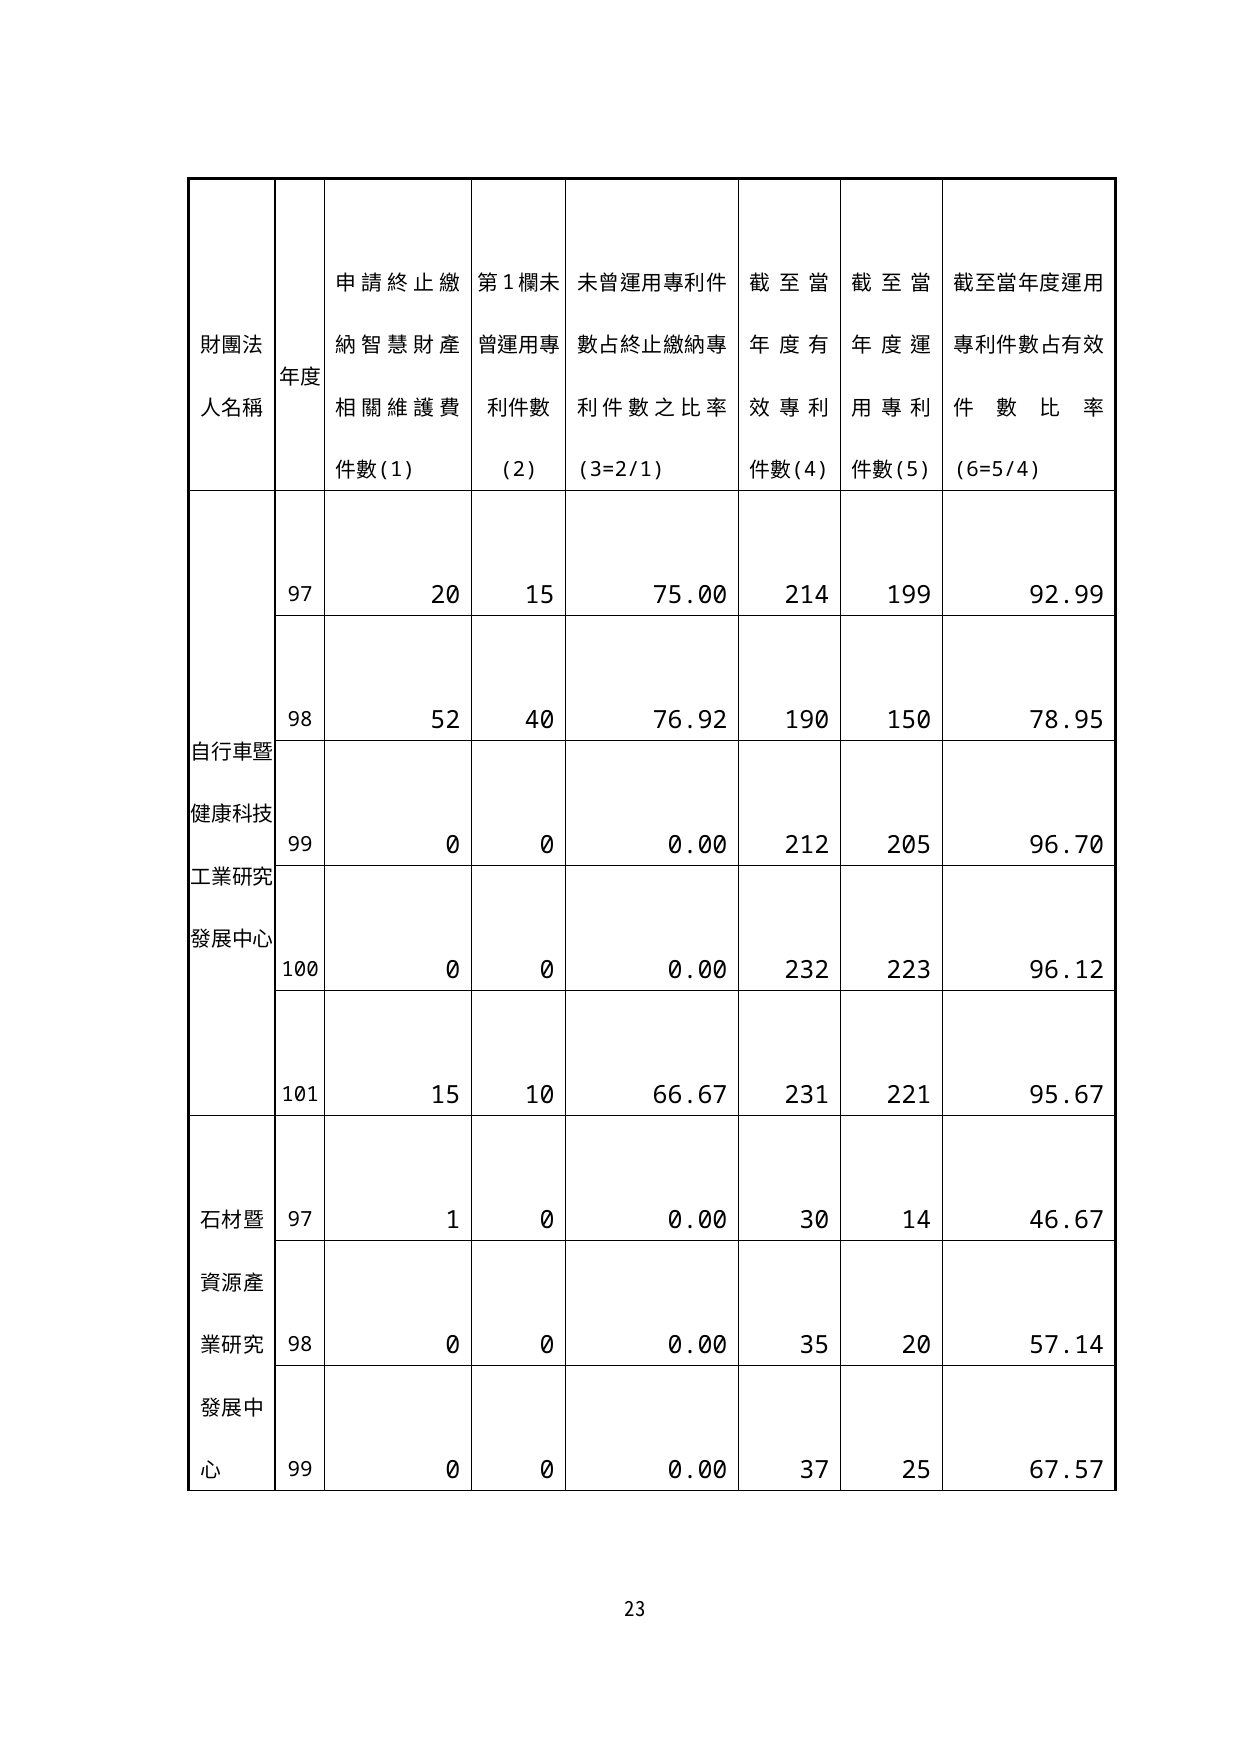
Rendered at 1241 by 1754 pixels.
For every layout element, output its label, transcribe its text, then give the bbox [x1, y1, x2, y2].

table_cell 25 [841, 1366, 942, 1490]
table_cell 35 [739, 1241, 840, 1365]
table_cell 0 [472, 1366, 565, 1490]
table_cell 15 [325, 991, 471, 1115]
table_cell 75.00 [566, 491, 738, 615]
table_cell 0 [325, 741, 471, 865]
table_cell 1 [325, 1116, 471, 1240]
table_header 截至當年度運用專利件數(5) [841, 180, 942, 490]
table_header 截至當年度運用專利件數占有效件數比率(6=5/4) [943, 180, 1114, 490]
table_cell 99 [276, 741, 324, 865]
table_cell 223 [841, 866, 942, 990]
table_cell 30 [739, 1116, 840, 1240]
table_header 申請終止繳納智慧財產相關維護費件數(1) [325, 180, 471, 490]
table_cell 0 [472, 741, 565, 865]
table_cell 95.67 [943, 991, 1114, 1115]
table_cell 199 [841, 491, 942, 615]
table_cell 0.00 [566, 1366, 738, 1490]
table_cell 57.14 [943, 1241, 1114, 1365]
table_header 第1欄未曾運用專利件數(2) [472, 180, 565, 490]
table_cell 76.92 [566, 616, 738, 740]
table_cell 14 [841, 1116, 942, 1240]
table_cell 0 [325, 1241, 471, 1365]
table_cell 20 [841, 1241, 942, 1365]
table_cell 99 [276, 1366, 324, 1490]
table_cell 190 [739, 616, 840, 740]
table_cell 0.00 [566, 741, 738, 865]
table_cell 92.99 [943, 491, 1114, 615]
table_cell 0 [325, 866, 471, 990]
table_cell 0.00 [566, 1116, 738, 1240]
table_header 年度 [276, 180, 324, 490]
table_header 截至當年度有效專利件數(4) [739, 180, 840, 490]
table_cell 52 [325, 616, 471, 740]
table_cell 37 [739, 1366, 840, 1490]
table_cell 46.67 [943, 1116, 1114, 1240]
table_cell 212 [739, 741, 840, 865]
table_cell 100 [276, 866, 324, 990]
table_cell 67.57 [943, 1366, 1114, 1490]
table_header 未曾運用專利件數占終止繳納專利件數之比率(3=2/1) [566, 180, 738, 490]
table_cell 20 [325, 491, 471, 615]
table_cell 96.70 [943, 741, 1114, 865]
table_cell 97 [276, 491, 324, 615]
table_cell 自行車暨健康科技工業研究發展中心 [190, 491, 274, 1115]
table_cell 97 [276, 1116, 324, 1240]
table_cell 232 [739, 866, 840, 990]
table_cell 66.67 [566, 991, 738, 1115]
table_cell 101 [276, 991, 324, 1115]
table_cell 0 [472, 866, 565, 990]
table_cell 0.00 [566, 1241, 738, 1365]
table_cell 231 [739, 991, 840, 1115]
table_cell 0 [472, 1241, 565, 1365]
table_cell 221 [841, 991, 942, 1115]
table_cell 0 [472, 1116, 565, 1240]
table_cell 石材暨資源產業研究發展中心 [190, 1116, 274, 1490]
table_cell 205 [841, 741, 942, 865]
table_cell 0.00 [566, 866, 738, 990]
table_header 財團法人名稱 [190, 180, 274, 490]
table_cell 150 [841, 616, 942, 740]
table_cell 214 [739, 491, 840, 615]
table_cell 0 [325, 1366, 471, 1490]
table_cell 98 [276, 1241, 324, 1365]
table_cell 15 [472, 491, 565, 615]
table_cell 78.95 [943, 616, 1114, 740]
table_cell 96.12 [943, 866, 1114, 990]
table_cell 40 [472, 616, 565, 740]
table_cell 10 [472, 991, 565, 1115]
table_cell 98 [276, 616, 324, 740]
